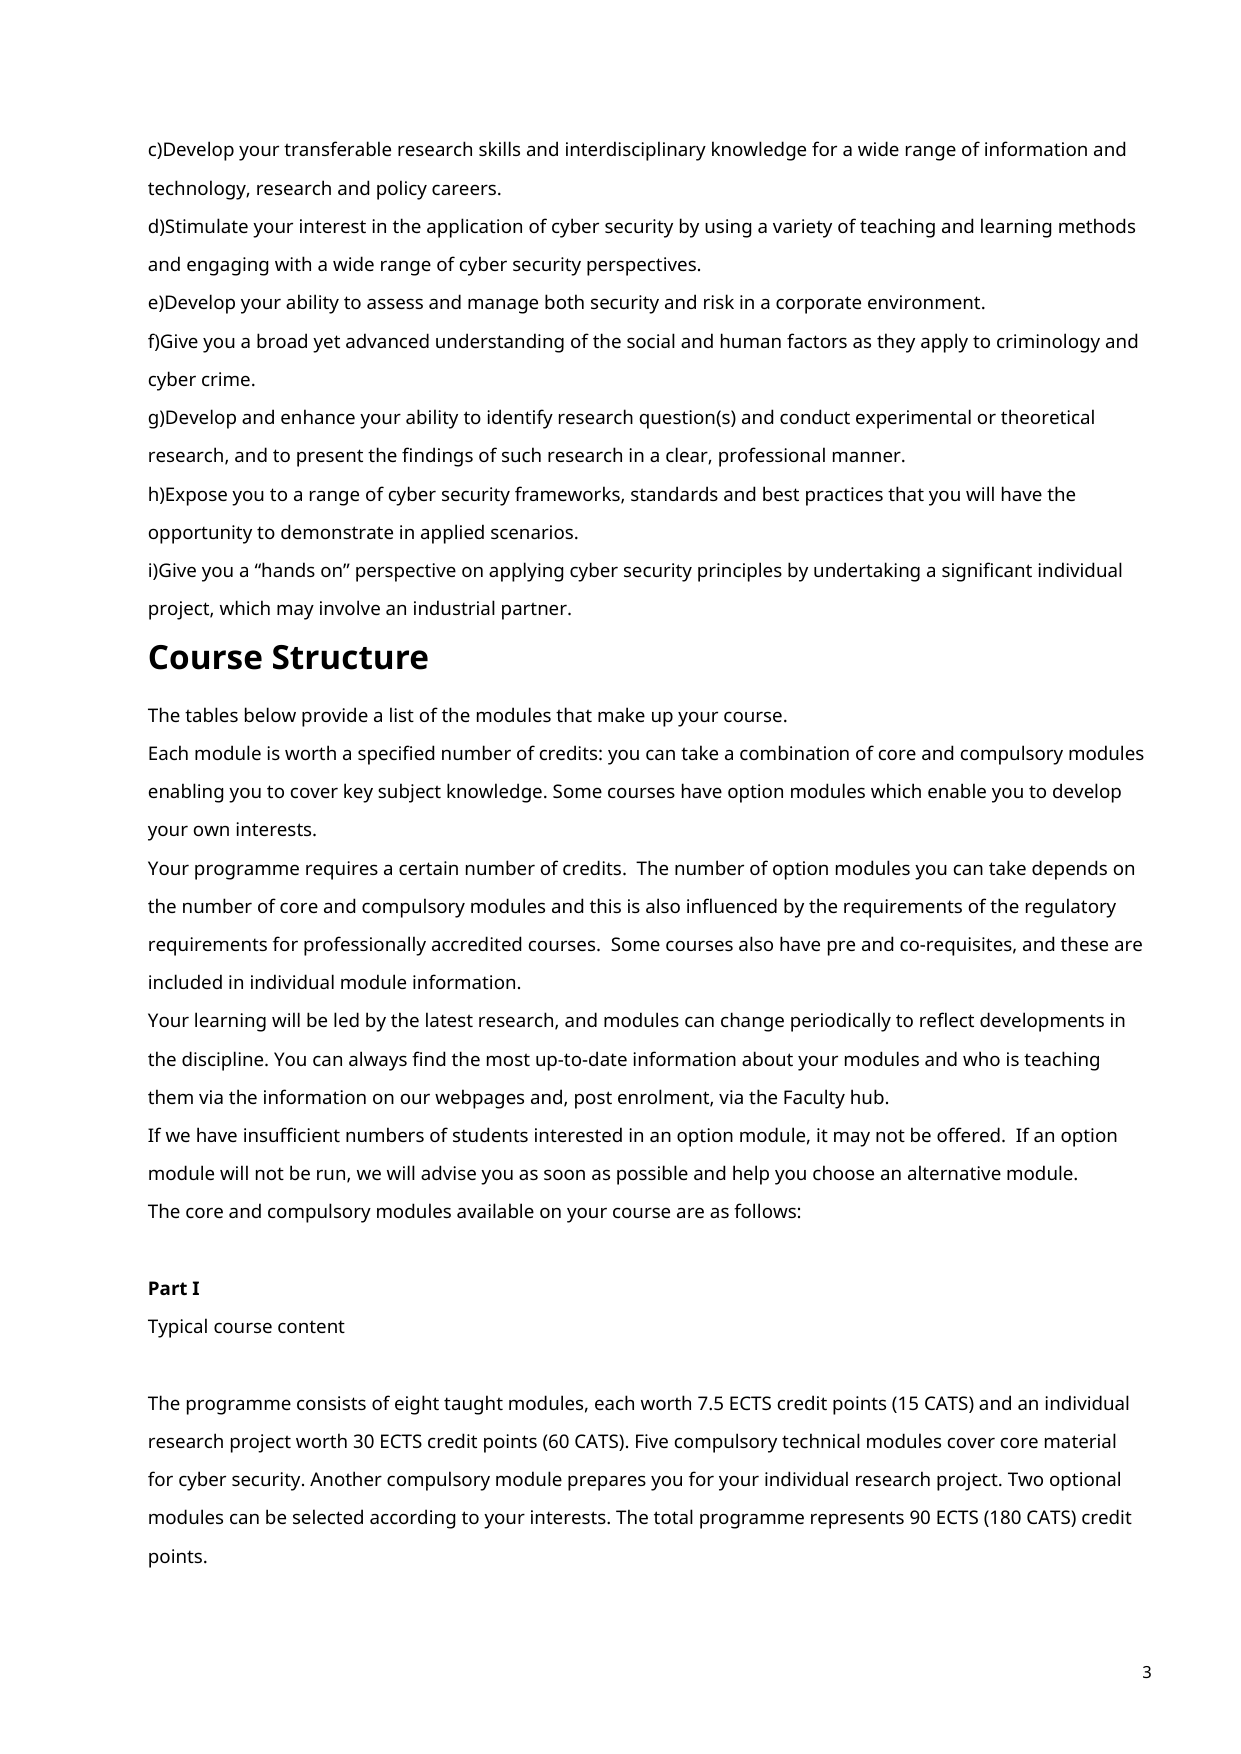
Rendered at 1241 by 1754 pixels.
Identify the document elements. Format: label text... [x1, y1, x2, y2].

text Your programme requires a certain number of credits. The number of option modules you can take depends on the number of core and compulsory modules and this is also influenced by the requirements of the regulatory requirements for professionally accredited courses. Some courses also have pre and co-requisites, and these are included in individual module information. [148, 855, 1152, 995]
text If we have insufficient numbers of students interested in an option module, it may not be offered. If an option module will not be run, we will advise you as soon as possible and help you choose an alternative module. [148, 1122, 1152, 1186]
text Your learning will be led by the latest research, and modules can change periodically to reflect developments in the discipline. You can always find the most up-to-date information about your modules and who is teaching them via the information on our webpages and, post enrolment, via the Faculty hub. [148, 1008, 1152, 1110]
text The tables below provide a list of the modules that make up your course. [148, 702, 1152, 727]
subtitle Course Structure [148, 634, 1152, 679]
text The core and compulsory modules available on your course are as follows: [148, 1199, 1152, 1224]
text c)Develop your transferable research skills and interdisciplinary knowledge for a wide range of information and technology, research and policy careers. d)Stimulate your interest in the application of cyber security by using a variety of teaching and learning methods and engaging with a wide range of cyber security perspectives. e)Develop your ability to assess and manage both security and risk in a corporate environment. f)Give you a broad yet advanced understanding of the social and human factors as they apply to criminology and cyber crime. g)Develop and enhance your ability to identify research question(s) and conduct experimental or theoretical research, and to present the findings of such research in a clear, professional manner. h)Expose you to a range of cyber security frameworks, standards and best practices that you will have the opportunity to demonstrate in applied scenarios. i)Give you a “hands on” perspective on applying cyber security principles by undertaking a significant individual project, which may involve an industrial partner. [148, 137, 1152, 621]
table_header Part I Typical course content The programme consists of eight taught modules, each worth 7.5 ECTS credit points (15 CATS) and an individual research project worth 30 ECTS credit points (60 CATS). Five compulsory technical modules cover core material for cyber security. Another compulsory module prepares you for your individual research project. Two optional modules can be selected according to your interests. The total programme represents 90 ECTS (180 CATS) credit points. [136, 1237, 1152, 1607]
text Each module is worth a specified number of credits: you can take a combination of core and compulsory modules enabling you to cover key subject knowledge. Some courses have option modules which enable you to develop your own interests. [148, 740, 1152, 842]
